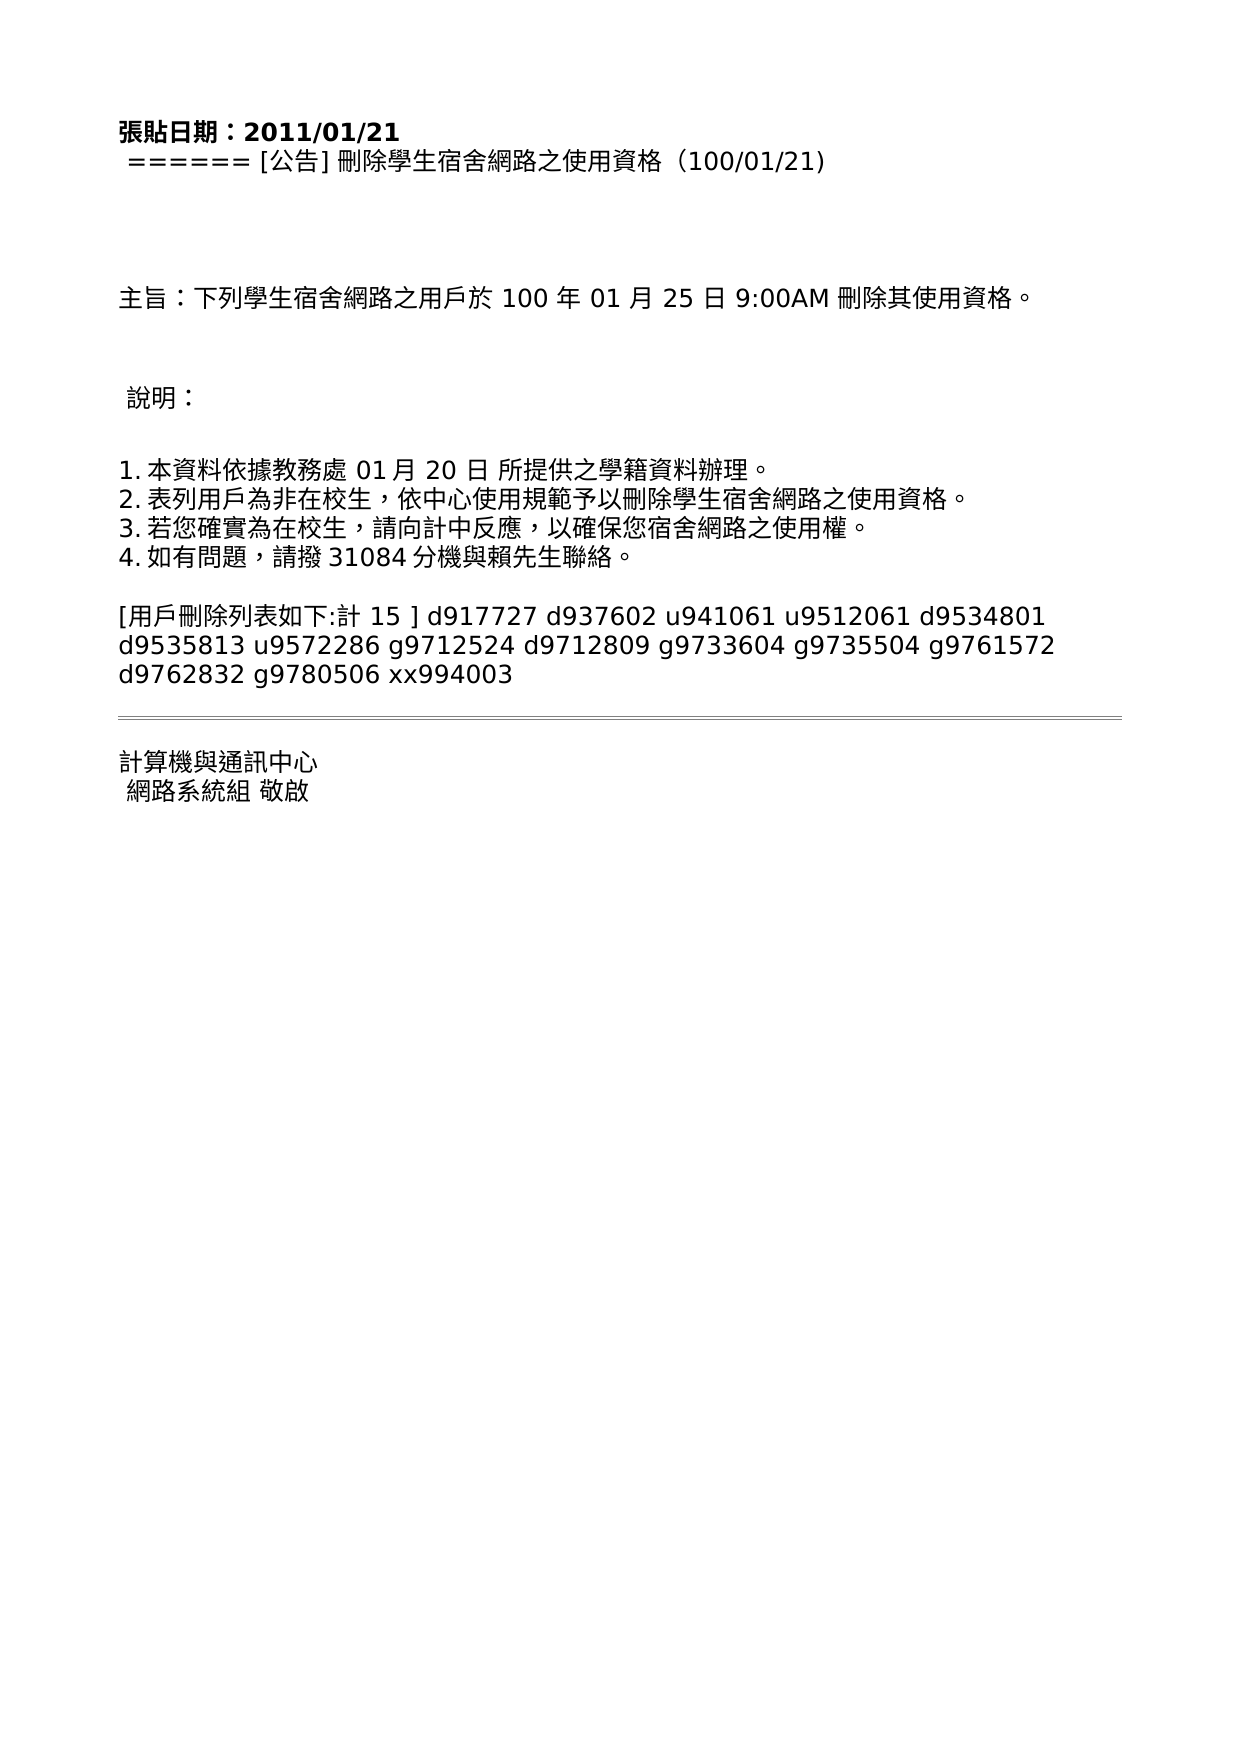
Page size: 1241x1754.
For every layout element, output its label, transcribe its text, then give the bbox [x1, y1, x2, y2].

list 表列用戶為非在校生，依中心使用規範予以刪除學生宿舍網路之使用資格。 [118, 485, 1122, 514]
text 主旨：下列學生宿舍網路之用戶於 100 年 01 月 25 日 9:00AM 刪除其使用資格。 [118, 285, 1122, 314]
list 若您確實為在校生，請向計中反應，以確保您宿舍網路之使用權。 [118, 514, 1122, 543]
text [用戶刪除列表如下:計 15 ] d917727 d937602 u941061 u9512061 d9534801 d9535813 u9572286 g9712524 d9712809 g9733604 g9735504 g9761572 d9762832 g9780506 xx994003 [118, 602, 1122, 689]
text 計算機與通訊中心 網路系統組 敬啟 [118, 748, 1122, 807]
list 本資料依據教務處 01月 20 日 所提供之學籍資料辦理。 [118, 456, 1122, 485]
list 如有問題，請撥31084分機與賴先生聯絡。 [118, 543, 1122, 572]
text 說明： [118, 326, 1122, 414]
text 張貼日期：2011/01/21 ====== [公告] 刪除學生宿舍網路之使用資格（100/01/21) [118, 118, 1122, 176]
